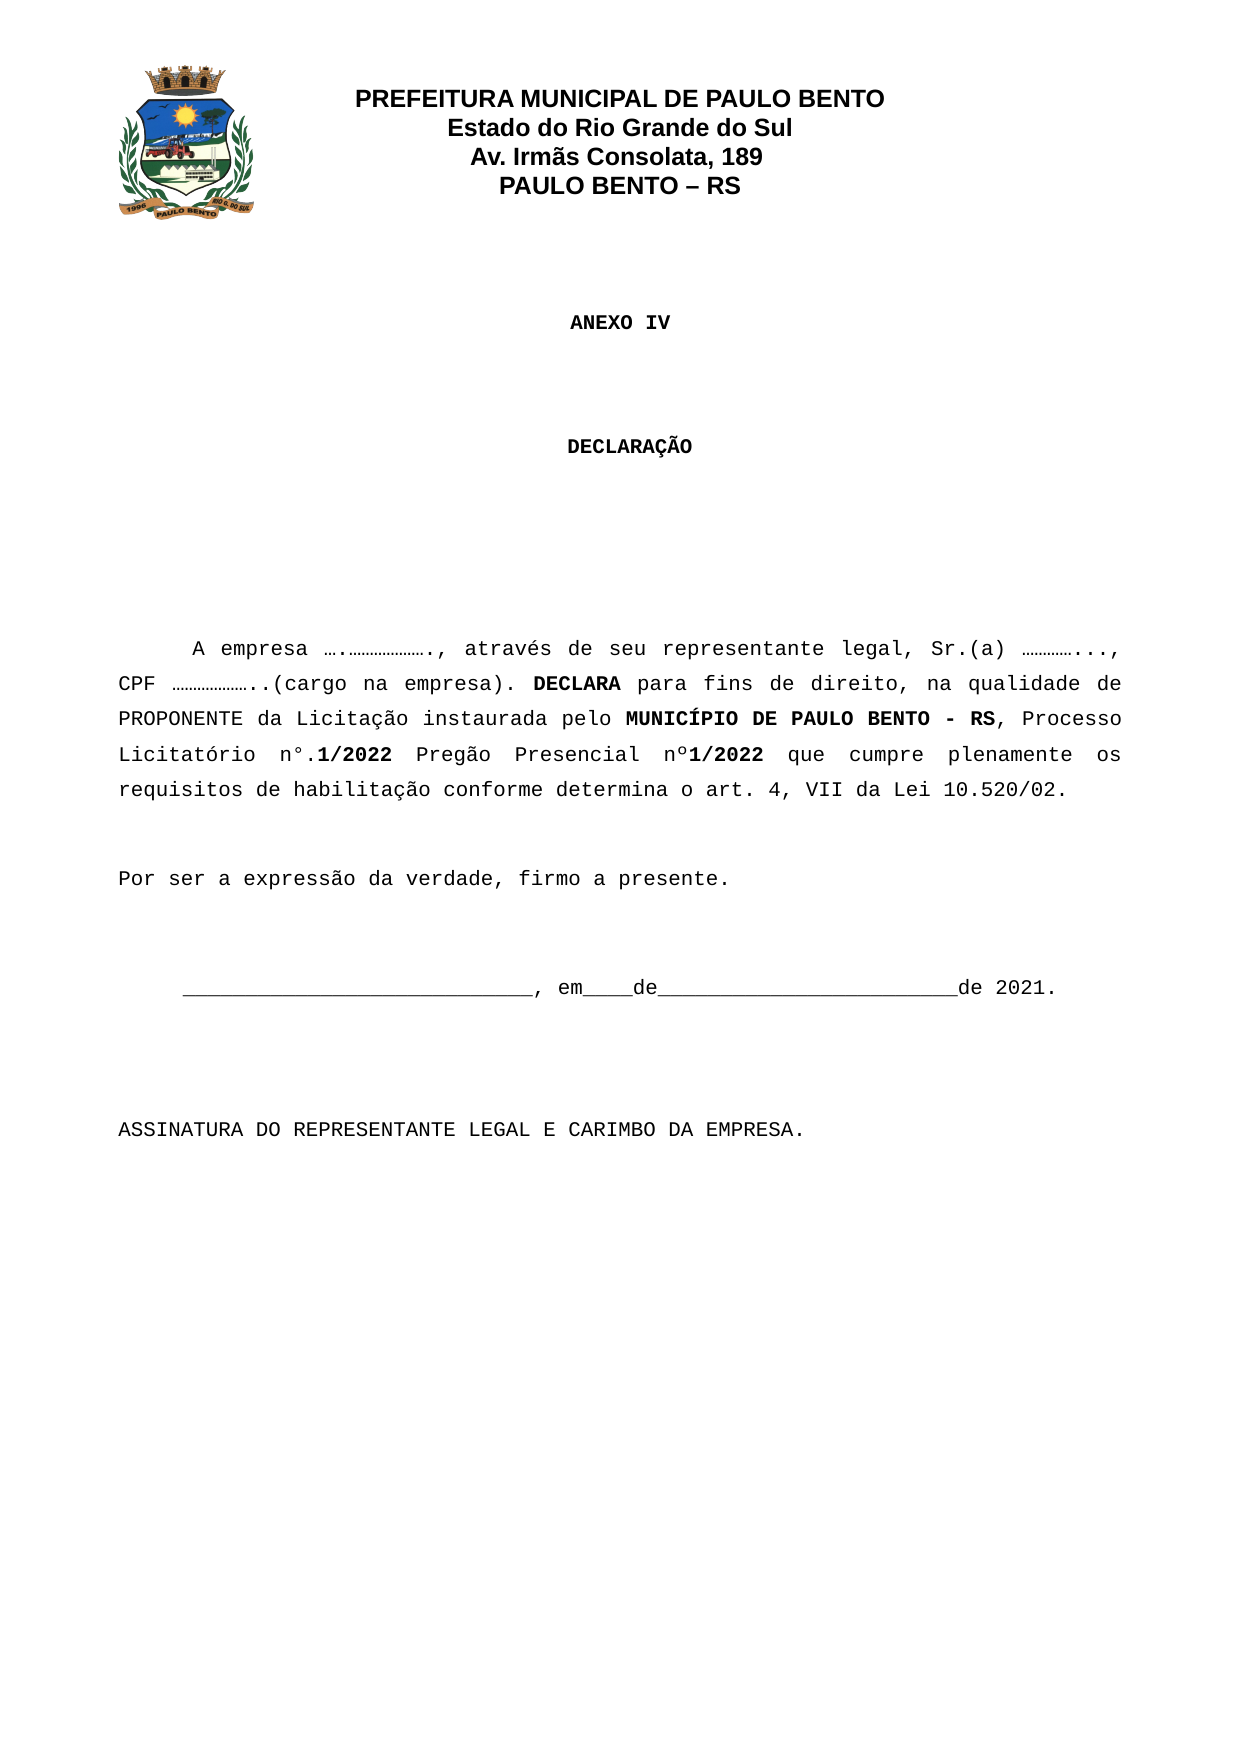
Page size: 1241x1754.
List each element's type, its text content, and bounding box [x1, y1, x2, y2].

text DECLARAÇÃO [118, 431, 1122, 460]
picture [118, 65, 254, 220]
text ____________________________, em____de________________________de 2021. [118, 977, 1122, 1001]
text A empresa ….………………., através de seu representante legal, Sr.(a) …………..., CPF ………………..(cargo na empresa). DECLARA para fins de direito, na qualidade de PROPONENTE da Licitação instaurada pelo MUNICÍPIO DE PAULO BENTO - RS, Processo Licitatório n°.1/2022 Pregão Presencial nº1/2022 que cumpre plenamente os requisitos de habilitação conforme determina o art. 4, VII da Lei 10.520/02. [118, 638, 1122, 803]
text ANEXO IV [118, 312, 1122, 336]
text ASSINATURA DO REPRESENTANTE LEGAL E CARIMBO DA EMPRESA. [118, 1119, 1122, 1142]
text Por ser a expressão da verdade, firmo a presente. [118, 868, 1122, 892]
